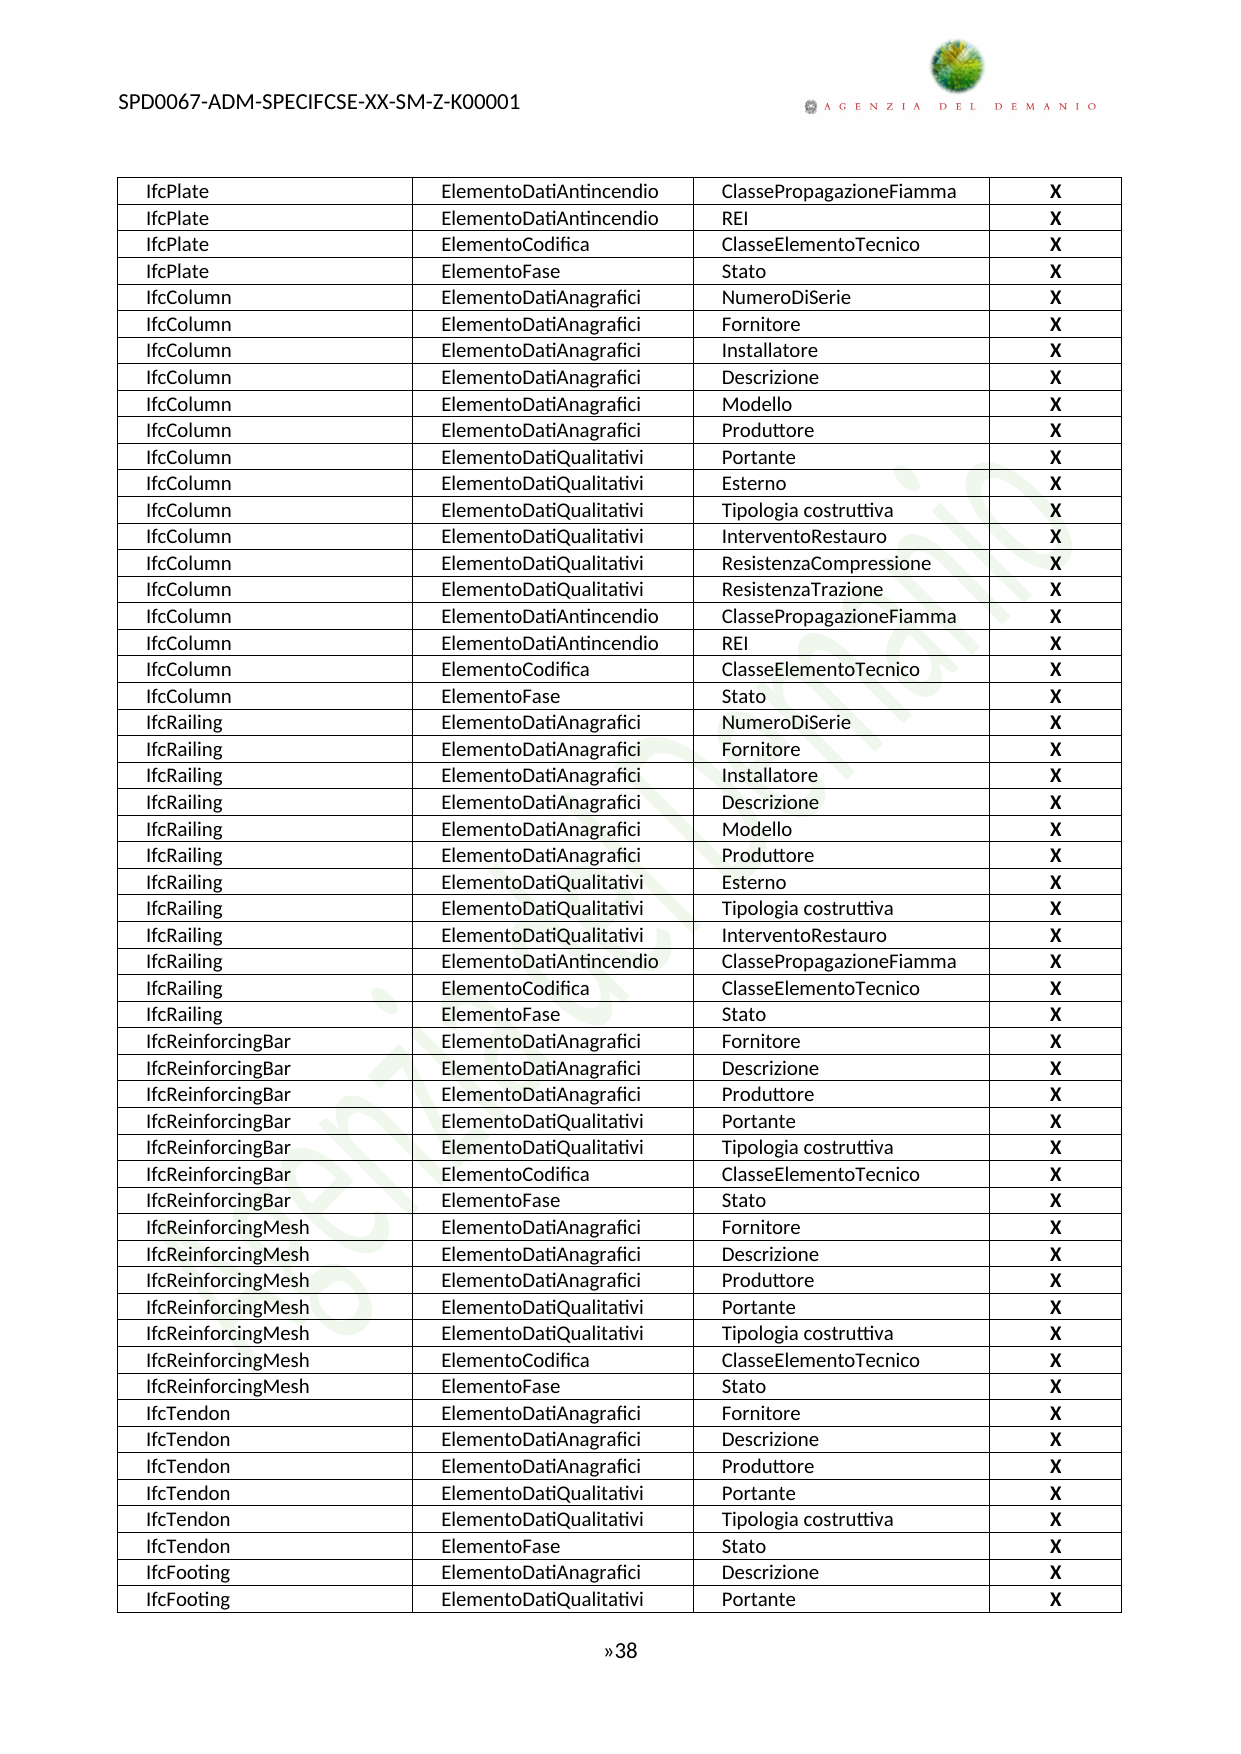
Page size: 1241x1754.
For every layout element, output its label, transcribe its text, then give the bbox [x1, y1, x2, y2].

table_cell IfcReinforcingMesh [286, 1214, 332, 1240]
table_cell Stato [694, 258, 989, 283]
table_cell IfcPlate [118, 178, 412, 204]
table_cell X [990, 533, 1007, 549]
table_cell Descrizione [815, 789, 989, 815]
table_cell IfcReinforcingBar [334, 1161, 379, 1187]
table_cell Portante [694, 1108, 989, 1133]
table_cell X [1066, 524, 1121, 549]
table_cell Portante [694, 1480, 989, 1505]
table_cell ElementoDatiAnagrafici [413, 1560, 693, 1585]
table_cell Descrizione [771, 789, 810, 801]
table_cell X [990, 710, 1121, 735]
table_cell Esterno [694, 869, 989, 894]
table_cell IfcReinforcingMesh [251, 1347, 412, 1372]
table_cell ElementoDatiQualitativi [615, 895, 679, 921]
table_cell IfcRailing [118, 895, 412, 921]
table_cell IfcReinforcingMesh [195, 1267, 244, 1293]
table_cell IfcRailing [118, 1002, 412, 1027]
table_cell [783, 683, 830, 708]
table_cell Fornitore [821, 736, 989, 762]
table_cell ClassePropagazioneFiamma [694, 603, 853, 629]
table_cell IfcRailing [118, 789, 412, 815]
table_cell IfcColumn [118, 577, 412, 602]
table_cell Installatore [694, 768, 717, 788]
table_cell IfcColumn [118, 391, 412, 416]
table_cell X [990, 1320, 1121, 1346]
table_cell Produttore [694, 1453, 989, 1479]
table_cell IfcReinforcingBar [118, 1055, 386, 1080]
table_cell ElementoFase [413, 258, 693, 283]
table_cell ElementoDatiQualitativi [579, 895, 617, 920]
table_cell ElementoDatiAnagrafici [540, 1055, 693, 1080]
table_cell Fornitore [694, 1028, 989, 1054]
table_cell IfcRailing [118, 975, 412, 1001]
table_cell IfcColumn [118, 470, 412, 496]
table_cell X [990, 1453, 1121, 1479]
table_cell IfcReinforcingBar [118, 1028, 412, 1054]
table_cell Tipologia costruttiva [694, 895, 989, 921]
table_cell IfcColumn [118, 417, 412, 443]
table_cell ElementoCodifica [413, 975, 551, 1001]
table_cell ElementoDatiQualitativi [527, 932, 562, 947]
table_cell ElementoCodifica [413, 231, 693, 257]
table_cell X [990, 1347, 1121, 1372]
table_cell [900, 636, 928, 655]
table_cell Stato [694, 1374, 989, 1399]
table_cell IfcReinforcingMesh [118, 1267, 197, 1293]
table_cell X [990, 1081, 1121, 1107]
table_cell X [990, 364, 1121, 390]
table_cell X [990, 1241, 1121, 1266]
table_cell X [990, 550, 1121, 576]
table_cell Fornitore [694, 311, 989, 337]
table_cell ElementoDatiAnagrafici [413, 789, 661, 815]
table_cell ElementoDatiQualitativi [413, 895, 535, 921]
table_cell ClasseElementoTecnico [900, 656, 931, 681]
table_cell ElementoDatiAnagrafici [413, 763, 634, 788]
table_cell X [990, 311, 1121, 337]
table_cell ClassePropagazioneFiamma [694, 178, 989, 204]
table_cell ElementoDatiAntincendio [413, 949, 526, 974]
table_cell IfcColumn [118, 524, 412, 549]
table_cell X [990, 1427, 1121, 1452]
table_cell [656, 789, 693, 815]
table_cell IfcTendon [118, 1453, 412, 1479]
table_cell Produttore [694, 848, 714, 868]
table_cell ElementoDatiQualitativi [413, 1586, 693, 1612]
table_cell ResistenzaCompressione [694, 550, 899, 576]
table_cell ClasseElementoTecnico [694, 231, 989, 257]
table_cell ElementoDatiAnagrafici [413, 1267, 693, 1293]
table_cell X [990, 1002, 1121, 1027]
table_cell ClasseElementoTecnico [811, 656, 860, 682]
table_cell ElementoDatiAnagrafici [413, 1427, 693, 1452]
table_cell X [990, 1506, 1121, 1532]
table_cell X [990, 391, 1121, 416]
table_cell ElementoDatiQualitativi [413, 497, 693, 522]
table_cell ElementoDatiQualitativi [504, 869, 570, 894]
table_cell Fornitore [694, 1400, 989, 1426]
table_cell [913, 577, 978, 602]
table_cell ClasseElementoTecnico [694, 1161, 989, 1187]
table_cell ElementoDatiAntincendio [584, 949, 693, 974]
table_cell IfcRailing [118, 842, 412, 868]
table_cell ElementoFase [413, 1533, 693, 1558]
table_cell ElementoFase [413, 1188, 693, 1213]
table_cell IfcReinforcingMesh [248, 1214, 288, 1240]
table_cell IfcRailing [118, 763, 412, 788]
table_cell X [990, 285, 1121, 310]
table_cell ElementoDatiQualitativi [413, 1135, 448, 1160]
table_cell ElementoDatiQualitativi [413, 444, 693, 469]
table_cell Fornitore [732, 736, 771, 762]
table_cell ElementoDatiAntincendio [413, 630, 693, 655]
table_cell ElementoDatiAnagrafici [424, 1081, 481, 1107]
table_cell IfcColumn [118, 656, 412, 682]
table_cell IfcPlate [118, 231, 412, 257]
table_cell IfcReinforcingMesh [198, 1241, 277, 1266]
table_cell X [990, 1586, 1121, 1612]
table_cell IfcReinforcingMesh [236, 1320, 412, 1346]
table_cell IfcReinforcingBar [118, 1081, 412, 1107]
table_cell ElementoDatiQualitativi [601, 869, 652, 894]
table_cell ClasseElementoTecnico [694, 1347, 989, 1372]
table_cell IfcTendon [118, 1427, 412, 1452]
table_cell ClassePropagazioneFiamma [938, 603, 989, 629]
table_cell Tipologia costruttiva [694, 497, 981, 522]
table_cell IfcColumn [118, 683, 412, 708]
table_cell ElementoDatiAnagrafici [594, 816, 687, 841]
table_cell ClassePropagazioneFiamma [858, 603, 898, 629]
table_cell X [990, 1188, 1121, 1213]
table_cell ElementoDatiQualitativi [557, 922, 600, 947]
table_cell ElementoDatiQualitativi [413, 1480, 693, 1505]
table_cell REI [694, 630, 893, 655]
table_cell [965, 630, 989, 655]
table_cell ElementoDatiAnagrafici [449, 1055, 493, 1080]
table_cell ElementoDatiAnagrafici [413, 1055, 454, 1080]
table_cell IfcTendon [118, 1400, 412, 1426]
table_cell NumeroDiSerie [733, 726, 763, 735]
table_cell ElementoCodifica [413, 656, 693, 682]
table_cell X [990, 1374, 1121, 1399]
table_cell ElementoCodifica [413, 1347, 693, 1372]
table_cell IfcReinforcingMesh [118, 1347, 251, 1372]
table_cell Stato [694, 683, 773, 708]
table_cell IfcPlate [118, 258, 412, 283]
table_cell ElementoFase [413, 1002, 445, 1027]
table_cell X [990, 630, 1121, 655]
table_cell Descrizione [694, 1241, 989, 1266]
table_cell X [990, 736, 1121, 762]
table_cell IfcColumn [118, 364, 412, 390]
table_cell X [990, 417, 1121, 443]
table_cell ElementoDatiQualitativi [413, 869, 509, 894]
table_cell ElementoCodifica [610, 975, 693, 1001]
table_cell ElementoDatiAnagrafici [413, 417, 693, 443]
table_cell X [990, 922, 1121, 947]
table_cell [657, 736, 693, 750]
table_cell ElementoDatiAnagrafici [413, 311, 693, 337]
table_cell [990, 497, 1048, 522]
table_cell X [990, 1161, 1121, 1187]
table_cell ClassePropagazioneFiamma [895, 603, 944, 629]
table_cell IfcReinforcingMesh [276, 1294, 316, 1319]
table_cell X [990, 178, 1121, 204]
table_cell Produttore [694, 1081, 989, 1107]
table_cell [990, 577, 1021, 602]
table_cell Tipologia costruttiva [694, 1135, 989, 1160]
table_cell ElementoDatiQualitativi [413, 922, 516, 947]
table_cell Installatore [712, 763, 734, 778]
table_cell Descrizione [694, 1427, 989, 1452]
table_cell IfcColumn [118, 630, 412, 655]
table_cell X [990, 683, 1121, 708]
table_cell Descrizione [694, 1560, 989, 1585]
table_cell IfcRailing [118, 949, 412, 974]
table_cell Modello [694, 816, 749, 841]
table_cell IfcPlate [118, 205, 412, 230]
table_cell X [990, 444, 1121, 469]
table_cell X [990, 258, 1121, 283]
table_cell X [990, 1135, 1121, 1160]
table_cell ElementoDatiAntincendio [529, 949, 589, 974]
table_cell InterventoRestauro [694, 524, 968, 549]
table_cell ElementoDatiAnagrafici [638, 763, 693, 788]
table_cell ResistenzaTrazione [694, 577, 917, 602]
table_cell Installatore [762, 763, 989, 788]
table_cell ElementoDatiAntincendio [413, 178, 693, 204]
table_cell Modello [694, 391, 989, 416]
table_cell ClasseElementoTecnico [694, 656, 801, 682]
table_cell X [1016, 577, 1121, 602]
table_cell NumeroDiSerie [851, 710, 989, 735]
table_cell X [990, 1560, 1121, 1585]
table_cell NumeroDiSerie [694, 710, 800, 735]
table_cell ResistenzaCompressione [945, 550, 989, 576]
table_cell IfcReinforcingMesh [118, 1214, 242, 1240]
table_cell ElementoDatiAnagrafici [422, 1028, 494, 1054]
table_cell IfcReinforcingMesh [118, 1374, 412, 1399]
table_cell Produttore [760, 842, 989, 868]
table_cell IfcReinforcingMesh [369, 1294, 412, 1319]
table_cell IfcColumn [118, 338, 412, 363]
table_cell Modello [757, 816, 989, 841]
table_cell Descrizione [694, 1055, 989, 1080]
table_cell IfcReinforcingMesh [318, 1294, 358, 1319]
table_cell ElementoDatiAnagrafici [413, 1400, 693, 1426]
table_cell Descrizione [694, 364, 989, 390]
table_cell [824, 683, 886, 708]
table_cell ClasseElementoTecnico [854, 656, 898, 682]
table_cell [881, 683, 989, 708]
table_cell X [990, 1400, 1121, 1426]
table_cell IfcReinforcingBar [118, 1161, 285, 1187]
table_cell X [990, 1480, 1121, 1505]
table_cell [963, 524, 989, 549]
table_cell X [990, 763, 1121, 788]
table_cell NumeroDiSerie [795, 710, 857, 735]
table_cell [990, 478, 1024, 496]
table_cell IfcReinforcingMesh [118, 1294, 215, 1319]
table_cell IfcReinforcingBar [296, 1162, 335, 1187]
table_cell IfcReinforcingMesh [242, 1300, 287, 1319]
table_cell IfcReinforcingMesh [291, 1241, 412, 1266]
table_cell X [990, 1267, 1121, 1293]
table_cell Produttore [694, 417, 989, 443]
table_cell ElementoDatiQualitativi [413, 550, 693, 576]
table_cell Fornitore [694, 736, 727, 762]
table_cell X [990, 895, 1121, 921]
table_cell IfcTendon [118, 1533, 412, 1558]
table_cell X [990, 1028, 1121, 1054]
table_cell ElementoDatiAnagrafici [413, 338, 693, 363]
table_cell IfcReinforcingMesh [118, 1241, 179, 1266]
table_cell X [990, 1294, 1121, 1319]
table_cell ElementoDatiQualitativi [646, 869, 693, 894]
table_cell ElementoDatiAnagrafici [620, 842, 693, 868]
table_cell ClassePropagazioneFiamma [694, 949, 989, 974]
table_cell ElementoDatiQualitativi [605, 922, 693, 947]
table_cell ElementoDatiAntincendio [413, 603, 693, 629]
table_cell Produttore [709, 842, 749, 865]
table_cell IfcColumn [118, 285, 412, 310]
table_cell ElementoDatiAnagrafici [413, 842, 626, 868]
table_cell ResistenzaCompressione [909, 552, 952, 576]
table_cell IfcTendon [118, 1506, 412, 1532]
table_cell X [990, 842, 1121, 868]
table_cell NumeroDiSerie [694, 285, 989, 310]
table_cell [348, 1113, 386, 1133]
table_cell Portante [694, 1586, 989, 1612]
table_cell ElementoFase [457, 1004, 496, 1027]
table_cell IfcReinforcingMesh [214, 1294, 239, 1309]
table_cell X [990, 338, 1121, 363]
table_cell InterventoRestauro [694, 922, 989, 947]
table_cell ClasseElementoTecnico [694, 975, 989, 1001]
table_cell ElementoDatiQualitativi [530, 895, 577, 921]
table_cell IfcReinforcingMesh [237, 1267, 297, 1293]
table_cell IfcReinforcingMesh [347, 1267, 412, 1293]
table_cell IfcRailing [118, 816, 412, 841]
table_cell ElementoDatiAnagrafici [413, 710, 693, 735]
table_cell X [1046, 497, 1121, 522]
table_cell X [990, 603, 1121, 629]
table_cell IfcReinforcingBar [118, 1108, 338, 1133]
table_cell ElementoDatiAnagrafici [413, 1241, 693, 1266]
table_cell Descrizione [738, 789, 788, 815]
table_cell [923, 630, 970, 655]
table_cell Portante [694, 1294, 989, 1319]
table_cell X [990, 1108, 1121, 1133]
table_cell ElementoDatiQualitativi [413, 470, 693, 496]
table_cell IfcReinforcingMesh [322, 1214, 374, 1237]
table_cell ElementoDatiQualitativi [578, 880, 615, 894]
table_cell IfcRailing [118, 736, 412, 762]
table_cell ElementoDatiAnagrafici [413, 364, 693, 390]
table_cell ElementoDatiAnagrafici [413, 1453, 693, 1479]
table_cell IfcColumn [118, 550, 412, 576]
table_cell X [990, 656, 1121, 682]
table_cell IfcRailing [118, 922, 412, 947]
table_cell Descrizione [694, 789, 739, 815]
table_cell IfcColumn [118, 444, 412, 469]
table_cell ElementoCodifica [413, 1161, 693, 1187]
table_cell IfcReinforcingBar [323, 1188, 405, 1213]
table_cell IfcTendon [118, 1480, 412, 1505]
table_cell ElementoDatiQualitativi [413, 577, 693, 602]
table_cell X [1002, 524, 1056, 549]
table_cell X [990, 205, 1121, 230]
table_cell ElementoDatiQualitativi [413, 1108, 435, 1133]
table_cell Tipologia costruttiva [694, 1320, 989, 1346]
table_cell ElementoFase [413, 683, 693, 708]
table_cell [380, 1108, 412, 1133]
table_cell X [990, 231, 1121, 257]
table_cell Stato [694, 1002, 989, 1027]
table_cell IfcReinforcingMesh [322, 1281, 355, 1293]
table_cell X [990, 1214, 1121, 1240]
table_cell ElementoDatiAnagrafici [413, 816, 599, 841]
table_cell IfcColumn [118, 311, 412, 337]
table_cell ElementoDatiQualitativi [413, 1294, 693, 1319]
table_cell ElementoDatiQualitativi [413, 1320, 693, 1346]
table_cell X [990, 949, 1121, 974]
table_cell ElementoDatiAnagrafici [413, 1214, 693, 1240]
table_cell Portante [694, 444, 989, 469]
table_cell ElementoDatiAnagrafici [413, 285, 693, 310]
table_cell X [990, 816, 1121, 841]
table_cell X [990, 789, 1121, 815]
table_cell ElementoDatiQualitativi [413, 1506, 693, 1532]
table_cell Tipologia costruttiva [694, 1506, 989, 1532]
table_cell REI [694, 205, 989, 230]
table_cell Fornitore [694, 1214, 989, 1240]
table_cell IfcColumn [118, 603, 412, 629]
table_cell IfcRailing [118, 710, 412, 735]
table_cell ClasseElementoTecnico [940, 656, 989, 682]
table_cell IfcReinforcingMesh [118, 1320, 233, 1346]
table_cell IfcColumn [118, 497, 412, 522]
table_cell IfcFooting [118, 1586, 412, 1612]
table_cell ElementoDatiQualitativi [413, 524, 693, 549]
table_cell Stato [694, 1188, 989, 1213]
table_cell X [990, 869, 1121, 894]
table_cell ElementoDatiAnagrafici [475, 1081, 693, 1107]
table_cell X [990, 1055, 1121, 1080]
table_cell X [990, 1533, 1121, 1558]
table_cell ElementoDatiAnagrafici [498, 1055, 528, 1080]
table_cell IfcReinforcingBar [373, 1161, 412, 1187]
table_cell Fornitore [774, 736, 827, 762]
table_cell X [1013, 470, 1121, 496]
table_cell IfcReinforcingBar [271, 1188, 302, 1213]
table_cell ElementoDatiQualitativi [468, 1135, 693, 1160]
table_cell Stato [694, 1533, 989, 1558]
table_cell Produttore [694, 1267, 989, 1293]
table_cell IfcReinforcingMesh [387, 1214, 412, 1240]
table_cell X [990, 975, 1121, 1001]
table_cell IfcRailing [118, 869, 412, 894]
table_cell [350, 1135, 412, 1160]
table_cell IfcReinforcingBar [118, 1135, 352, 1160]
table_cell IfcFooting [118, 1560, 412, 1585]
table_cell ElementoFase [491, 1002, 693, 1027]
table_cell Installatore [730, 773, 749, 788]
table_cell IfcReinforcingBar [118, 1188, 261, 1213]
table_cell Esterno [694, 470, 969, 496]
table_cell ElementoDatiQualitativi [437, 1108, 693, 1133]
table_cell ElementoDatiAnagrafici [413, 736, 653, 762]
table_cell Installatore [694, 338, 989, 363]
table_cell ElementoFase [413, 1374, 693, 1399]
table_cell ElementoCodifica [546, 975, 600, 1001]
table_cell ElementoDatiAnagrafici [413, 391, 693, 416]
table_cell ElementoDatiAnagrafici [518, 1028, 693, 1054]
table_cell ElementoDatiAntincendio [413, 205, 693, 230]
